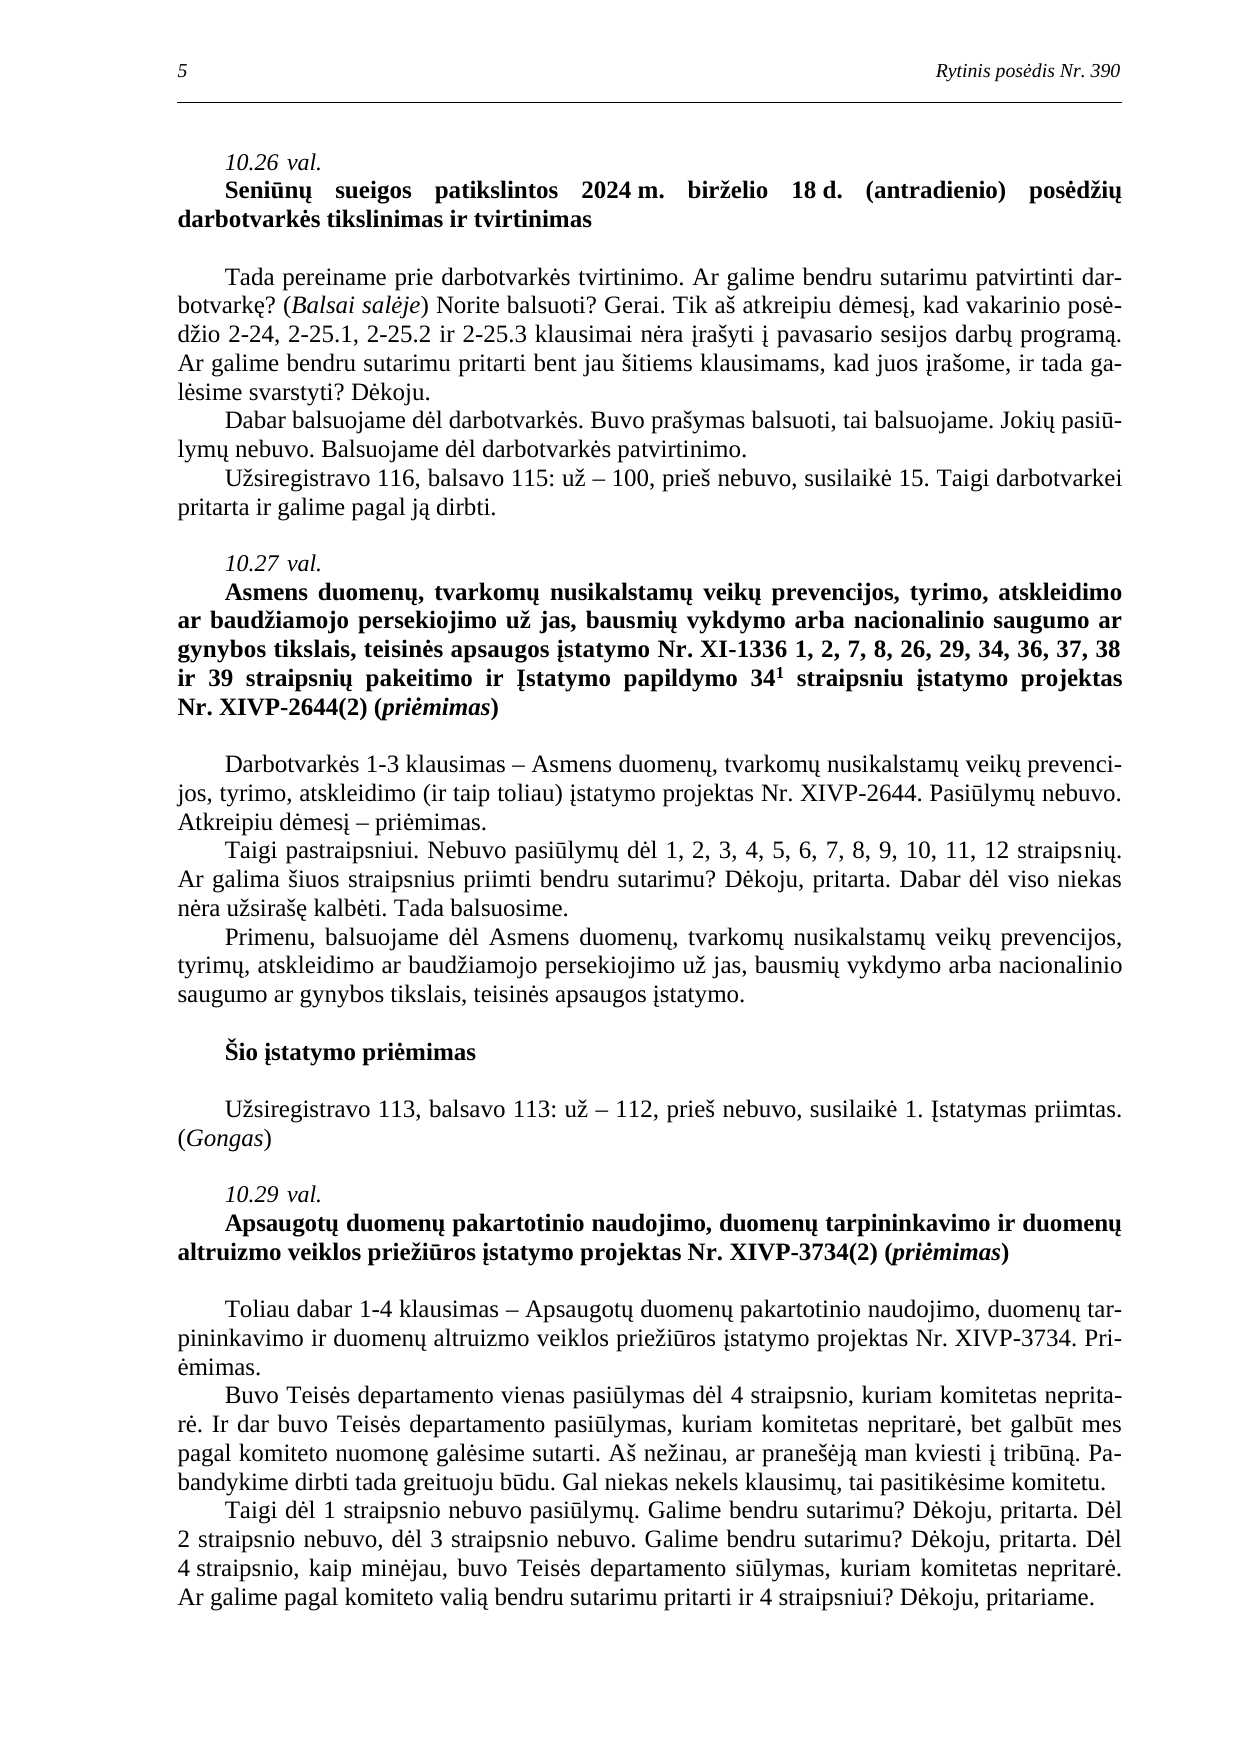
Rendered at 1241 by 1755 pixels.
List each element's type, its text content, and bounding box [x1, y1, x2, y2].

text Ap­sau­go­tų duo­me­nų pa­kar­to­ti­nio nau­do­ji­mo, duo­me­nų tar­pi­nin­ka­vi­mo ir duo­me­nų al­truiz­mo veik­los prie­žiū­ros įsta­ty­mo pro­jek­tas Nr. XIVP-3734(2) (pri­ėmi­mas) [177, 1208, 1122, 1266]
text 10.29 val. [224, 1180, 1122, 1208]
text As­mens duo­me­nų, tvar­ko­mų nu­si­kals­ta­mų vei­kų pre­ven­ci­jos, ty­ri­mo, at­sklei­di­mo ar bau­džia­mo­jo per­se­kio­ji­mo už jas, baus­mių vyk­dy­mo ar­ba na­cio­na­li­nio sau­gu­mo ar gy­ny­bos tiks­lais, tei­si­nės ap­sau­gos įsta­ty­mo Nr. XI-1336 1, 2, 7, 8, 26, 29, 34, 36, 37, 38 ir 39 straips­nių pa­kei­ti­mo ir Įsta­ty­mo pa­pil­dy­mo 341 straips­niu įsta­ty­mo pro­jek­tas Nr. XIVP-2644(2) (pri­ėmi­mas) [177, 577, 1122, 720]
text Už­si­re­gist­ra­vo 113, bal­sa­vo 113: už – 112, prieš ne­bu­vo, su­si­lai­kė 1. Įsta­ty­mas pri­im­tas. (Gon­gas) [177, 1094, 1122, 1152]
text Pri­me­nu, bal­suo­ja­me dėl As­mens duo­me­nų, tvar­ko­mų nu­si­kals­ta­mų vei­kų pre­ven­ci­jos, ty­ri­mų, at­sklei­di­mo ar bau­džia­mo­jo per­se­kio­ji­mo už jas, baus­mių vyk­dy­mo ar­ba na­cio­na­li­nio sau­gu­mo ar gy­ny­bos tiks­lais, tei­si­nės ap­sau­gos įsta­ty­mo. [177, 922, 1122, 1008]
text Šio įsta­ty­mo pri­ėmi­mas [177, 1037, 1122, 1065]
text Ta­da per­ei­na­me prie dar­bo­tvarkės tvir­ti­ni­mo. Ar ga­li­me ben­dru su­ta­ri­mu pa­tvir­tin­ti dar­bo­tvarkę? (Bal­sai sa­lė­je) No­ri­te bal­suo­ti? Ge­rai. Tik aš at­krei­piu dė­me­sį, kad va­ka­ri­nio po­sė­džio 2-24, 2-25.1, 2-25.2 ir 2-25.3 klau­si­mai nė­ra įra­šy­ti į pa­va­sa­rio se­si­jos dar­bų pro­gra­mą. Ar ga­li­me ben­dru su­ta­ri­mu pri­tar­ti bent jau ši­tiems klau­si­mams, kad juos įra­šo­me, ir ta­da ga­lė­si­me svars­ty­ti? Dė­ko­ju. [177, 262, 1122, 405]
text Se­niū­nų su­ei­gos pa­tiks­lin­tos 2024 m. bir­že­lio 18 d. (ant­ra­die­nio) po­sė­džių darbotvarkės tiks­li­ni­mas ir tvir­ti­ni­mas [177, 175, 1122, 233]
text Bu­vo Tei­sės de­par­ta­men­to vie­nas pa­siū­ly­mas dėl 4 straips­nio, ku­riam ko­mi­te­tas ne­pri­ta­rė. Ir dar bu­vo Tei­sės de­par­ta­men­to pa­siū­ly­mas, ku­riam ko­mi­te­tas ne­pri­ta­rė, bet gal­būt mes pa­gal ko­mi­te­to nuo­mo­nę ga­lė­si­me su­tar­ti. Aš ne­ži­nau, ar pra­ne­šė­ją man kvies­ti į tri­bū­ną. Pa­ban­dy­ki­me dirb­ti ta­da grei­tuo­ju bū­du. Gal nie­kas ne­kels klau­si­mų, tai pa­si­ti­kė­si­me ko­mi­te­tu. [177, 1381, 1122, 1496]
text Dar­bo­tvarkės 1-3 klau­si­mas – As­mens duo­me­nų, tvar­ko­mų nu­si­kals­ta­mų vei­kų pre­ven­ci­jos, ty­ri­mo, at­sklei­di­mo (ir taip to­liau) įsta­ty­mo pro­jek­tas Nr. XIVP-2644. Pa­siū­ly­mų ne­bu­vo. At­krei­piu dė­me­sį – pri­ėmi­mas. [177, 749, 1122, 835]
text 10.26 val. [224, 148, 1122, 175]
text To­liau da­bar 1-4 klau­si­mas – Ap­sau­go­tų duo­me­nų pa­kar­to­ti­nio nau­do­ji­mo, duo­me­nų tar­pi­nin­ka­vi­mo ir duo­me­nų al­truiz­mo veik­los prie­žiū­ros įsta­ty­mo pro­jek­tas Nr. XIVP-3734. Pri­ėmi­mas. [177, 1294, 1122, 1381]
text Tai­gi dėl 1 straips­nio ne­bu­vo pa­siū­ly­mų. Ga­li­me ben­dru su­ta­ri­mu? Dė­ko­ju, pri­tar­ta. Dėl 2 straips­nio ne­bu­vo, dėl 3 straips­nio ne­bu­vo. Ga­li­me ben­dru su­ta­ri­mu? Dė­ko­ju, pri­tar­ta. Dėl 4 straips­nio, kaip mi­nė­jau, bu­vo Tei­sės de­par­ta­men­to siū­ly­mas, ku­riam ko­mi­te­tas ne­pri­ta­rė. Ar ga­li­me pa­gal ko­mi­te­to va­lią ben­dru su­ta­ri­mu pri­tar­ti ir 4 straips­niui? Dė­ko­ju, pri­ta­ria­me. [177, 1496, 1122, 1611]
text Tai­gi pa­straips­niui. Ne­bu­vo pa­siū­ly­mų dėl 1, 2, 3, 4, 5, 6, 7, 8, 9, 10, 11, 12 straips­nių. Ar ga­li­ma šiuos straips­nius pri­im­ti ben­dru su­ta­ri­mu? Dė­ko­ju, pri­tar­ta. Da­bar dėl vi­so nie­kas nė­ra už­si­ra­šę kal­bė­ti. Ta­da bal­suo­si­me. [177, 835, 1122, 922]
text Da­bar bal­suo­ja­me dėl dar­bo­tvarkės. Bu­vo pra­šy­mas bal­suo­ti, tai bal­suo­ja­me. Jo­kių pa­siū­ly­mų ne­bu­vo. Bal­suo­ja­me dėl dar­bo­tvarkės pa­tvir­ti­ni­mo. [177, 405, 1122, 463]
text 10.27 val. [224, 549, 1122, 577]
text Už­si­re­gist­ra­vo 116, bal­sa­vo 115: už – 100, prieš ne­bu­vo, su­si­lai­kė 15. Tai­gi dar­bo­tvarkei pri­tar­ta ir ga­li­me pa­gal ją dirb­ti. [177, 463, 1122, 520]
